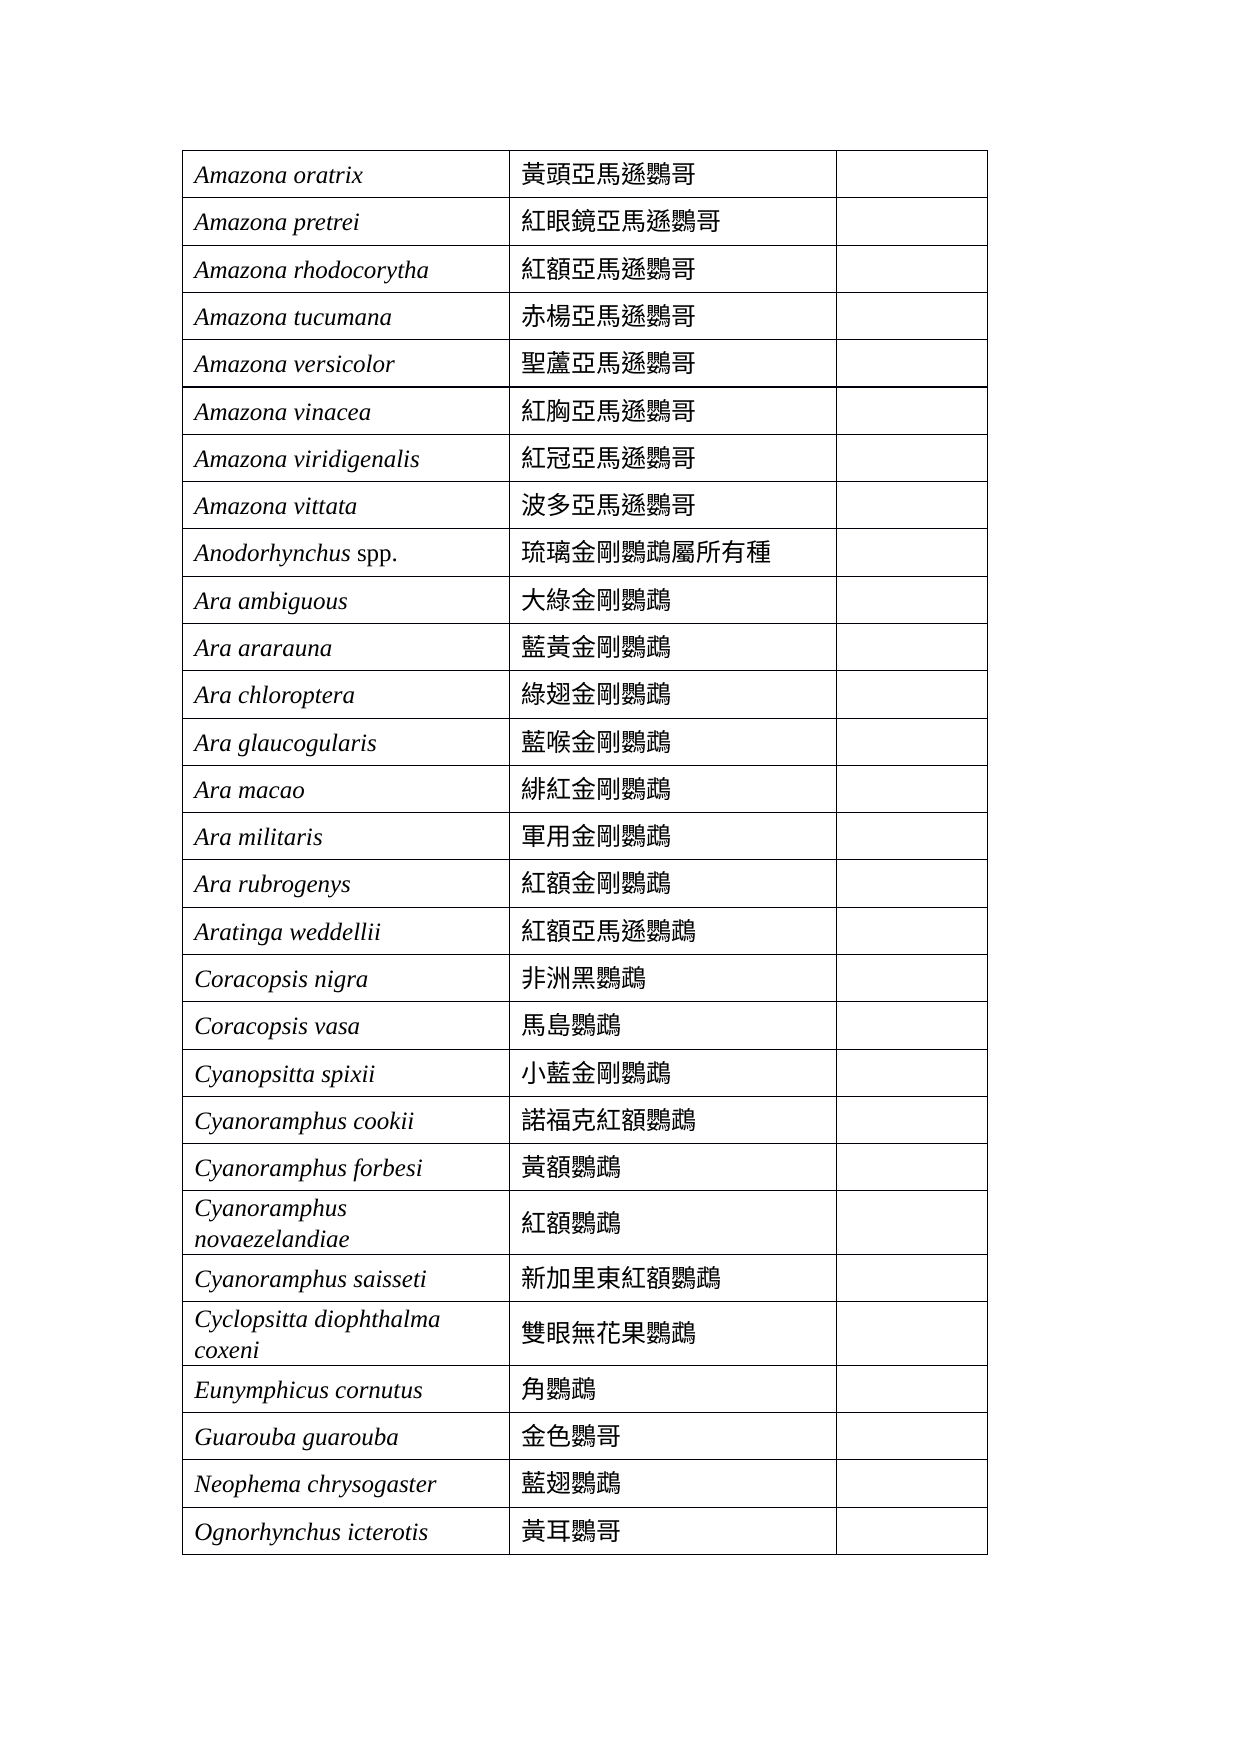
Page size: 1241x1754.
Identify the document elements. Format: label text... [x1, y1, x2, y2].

table_cell Cyanoramphus cookii [183, 1097, 509, 1143]
table_cell 諾福克紅額鸚鵡 [510, 1097, 836, 1143]
table_cell [837, 624, 987, 670]
table_cell 紅額亞馬遜鸚哥 [510, 246, 836, 292]
table_cell 馬島鸚鵡 [510, 1002, 836, 1048]
table_cell [837, 1460, 987, 1507]
table_cell 非洲黑鸚鵡 [510, 955, 836, 1001]
table_cell Anodorhynchus spp. [183, 529, 509, 576]
table_cell Amazona oratrix [183, 151, 509, 197]
table_cell [837, 1097, 987, 1143]
table_cell Cyanopsitta spixii [183, 1050, 509, 1096]
table_cell [837, 955, 987, 1001]
table_cell Amazona vinacea [183, 388, 509, 434]
table_cell Cyanoramphus forbesi [183, 1144, 509, 1190]
table_cell Neophema chrysogaster [183, 1460, 509, 1507]
table_cell Amazona rhodocorytha [183, 246, 509, 292]
table_cell [837, 1366, 987, 1412]
table_cell 紅額亞馬遜鸚鵡 [510, 908, 836, 954]
table_cell [837, 908, 987, 954]
table_cell Cyanoramphus novaezelandiae [183, 1191, 509, 1254]
table_cell [837, 671, 987, 717]
table_cell Ara macao [183, 766, 509, 812]
table_cell [837, 1002, 987, 1048]
table_cell Ara militaris [183, 813, 509, 859]
table_cell [837, 860, 987, 907]
table_cell [837, 1050, 987, 1096]
table_cell Amazona pretrei [183, 198, 509, 244]
table_cell Ognorhynchus icterotis [183, 1508, 509, 1554]
table_cell Cyclopsitta diophthalma coxeni [183, 1302, 509, 1365]
table_cell 赤楊亞馬遜鸚哥 [510, 293, 836, 339]
table_cell [837, 482, 987, 528]
table_cell [837, 293, 987, 339]
table_cell Coracopsis nigra [183, 955, 509, 1001]
table_cell Cyanoramphus saisseti [183, 1255, 509, 1301]
table_cell Aratinga weddellii [183, 908, 509, 954]
table_cell [837, 577, 987, 623]
table_cell [837, 246, 987, 292]
table_cell Ara ambiguous [183, 577, 509, 623]
table_cell 紅眼鏡亞馬遜鸚哥 [510, 198, 836, 244]
table_cell 角鸚鵡 [510, 1366, 836, 1412]
table_cell Ara glaucogularis [183, 719, 509, 765]
table_cell 大綠金剛鸚鵡 [510, 577, 836, 623]
table_cell 軍用金剛鸚鵡 [510, 813, 836, 859]
table_cell [837, 813, 987, 859]
table_cell 新加里東紅額鸚鵡 [510, 1255, 836, 1301]
table_cell Eunymphicus cornutus [183, 1366, 509, 1412]
table_cell 小藍金剛鸚鵡 [510, 1050, 836, 1096]
table_cell 紅胸亞馬遜鸚哥 [510, 388, 836, 434]
table_cell 黃耳鸚哥 [510, 1508, 836, 1554]
table_cell 藍喉金剛鸚鵡 [510, 719, 836, 765]
table_cell 黃額鸚鵡 [510, 1144, 836, 1190]
table_cell 聖蘆亞馬遜鸚哥 [510, 340, 836, 386]
table_cell Amazona tucumana [183, 293, 509, 339]
table_cell [837, 1191, 987, 1254]
table_cell 雙眼無花果鸚鵡 [510, 1302, 836, 1365]
table_cell Guarouba guarouba [183, 1413, 509, 1459]
table_cell Ara chloroptera [183, 671, 509, 717]
table_cell 紅額鸚鵡 [510, 1191, 836, 1254]
table_cell Amazona vittata [183, 482, 509, 528]
table_cell Coracopsis vasa [183, 1002, 509, 1048]
table_cell 綠翅金剛鸚鵡 [510, 671, 836, 717]
table_cell 紅冠亞馬遜鸚哥 [510, 435, 836, 481]
table_cell Amazona viridigenalis [183, 435, 509, 481]
table_cell [837, 340, 987, 386]
table_cell 波多亞馬遜鸚哥 [510, 482, 836, 528]
table_cell [837, 198, 987, 244]
table_cell [837, 1144, 987, 1190]
table_cell [837, 1508, 987, 1554]
table_cell [837, 719, 987, 765]
table_cell Amazona versicolor [183, 340, 509, 386]
table_cell Ara rubrogenys [183, 860, 509, 907]
table_cell [837, 766, 987, 812]
table_cell 藍黃金剛鸚鵡 [510, 624, 836, 670]
table_cell 黃頭亞馬遜鸚哥 [510, 151, 836, 197]
table_cell Ara ararauna [183, 624, 509, 670]
table_cell 緋紅金剛鸚鵡 [510, 766, 836, 812]
table_cell [837, 435, 987, 481]
table_cell 金色鸚哥 [510, 1413, 836, 1459]
table_cell [837, 151, 987, 197]
table_cell [837, 388, 987, 434]
table_cell 紅額金剛鸚鵡 [510, 860, 836, 907]
table_cell [837, 1255, 987, 1301]
table_cell [837, 1302, 987, 1365]
table_cell [837, 1413, 987, 1459]
table_cell 藍翅鸚鵡 [510, 1460, 836, 1507]
table_cell [837, 529, 987, 576]
table_cell 琉璃金剛鸚鵡屬所有種 [510, 529, 836, 576]
